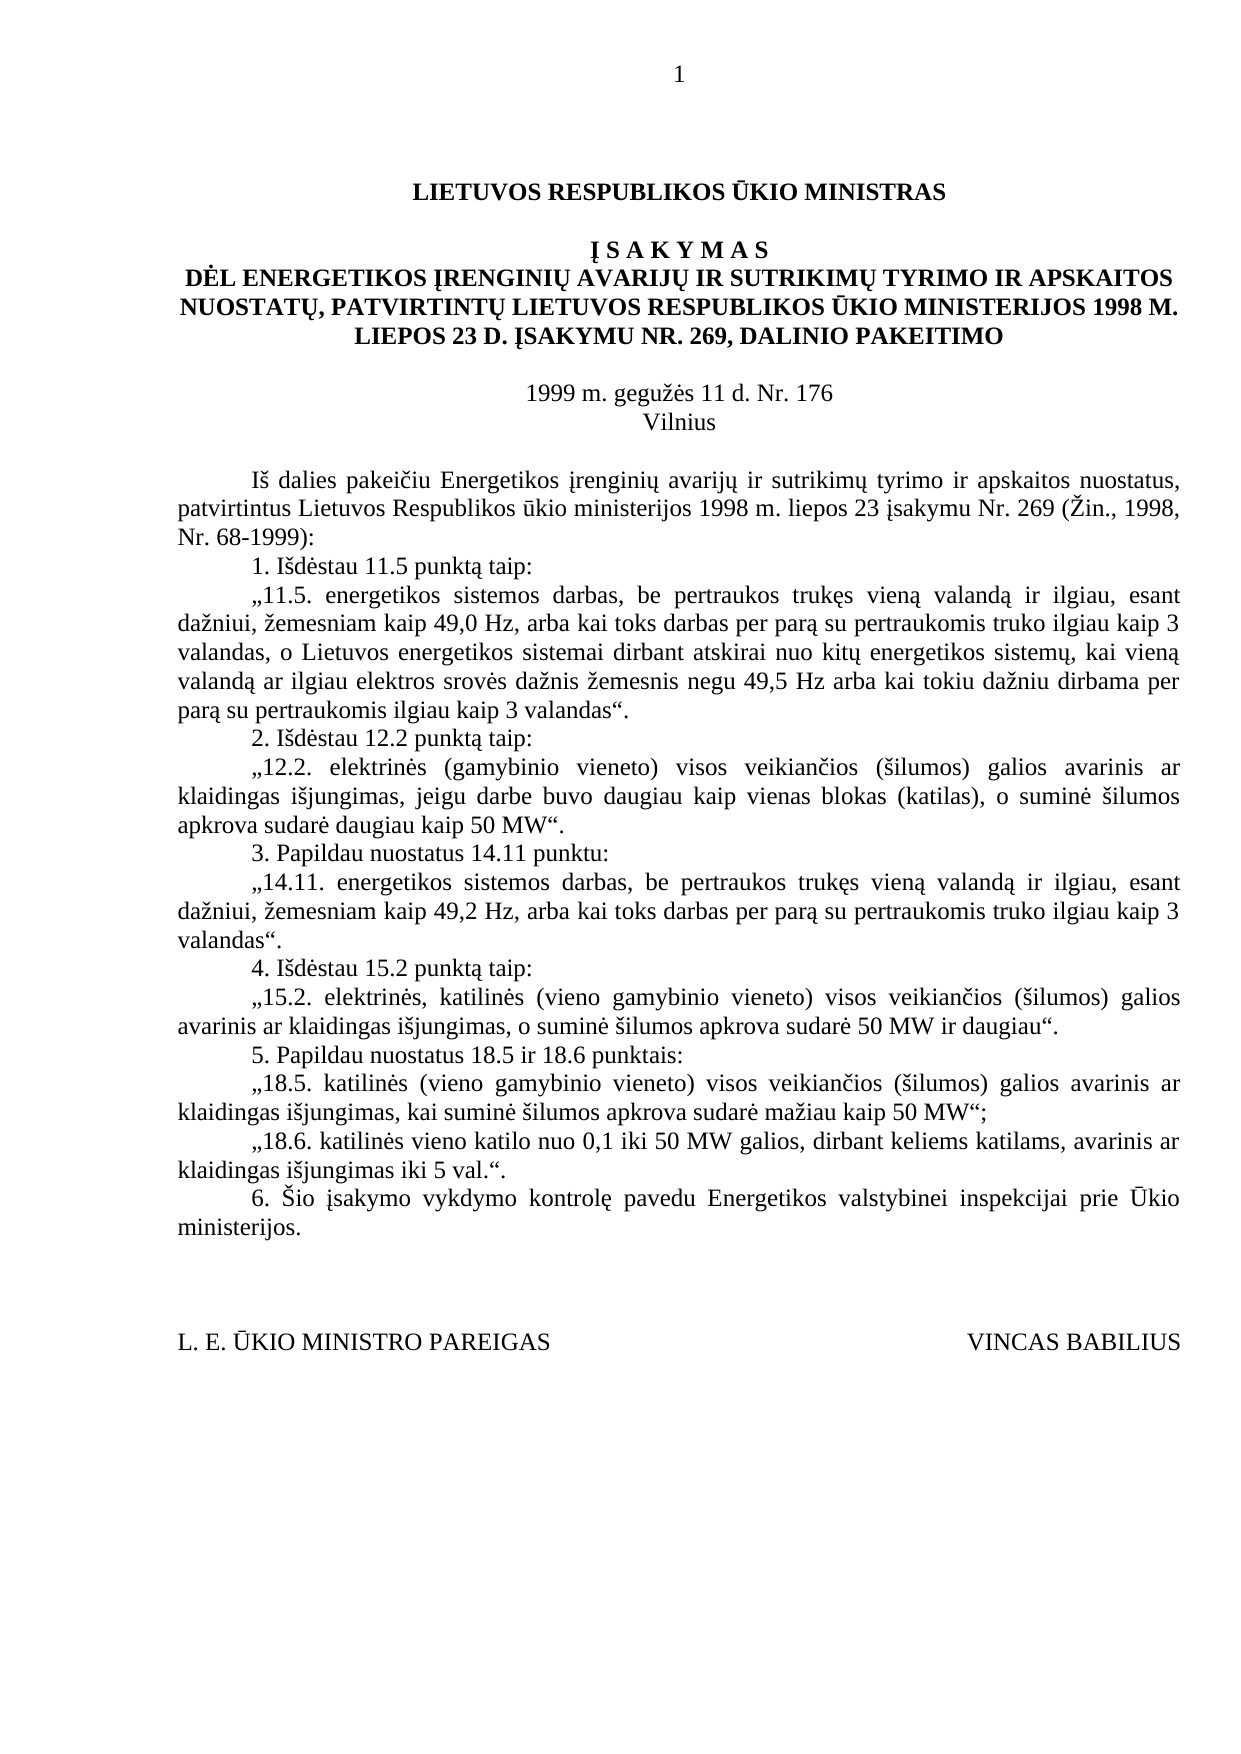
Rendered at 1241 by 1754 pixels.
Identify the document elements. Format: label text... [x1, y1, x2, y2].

text 5. Papildau nuostatus 18.5 ir 18.6 punktais: [177, 1040, 1181, 1068]
text „12.2. elektrinės (gamybinio vieneto) visos veikiančios (šilumos) galios avarinis ar klaidingas išjungimas, jeigu darbe buvo daugiau kaip vienas blokas (katilas), o suminė šilumos apkrova sudarė daugiau kaip 50 MW“. [177, 752, 1181, 838]
text L. E. ūkio ministro pareigas Vincas Babilius [177, 1327, 1181, 1356]
text 1. Išdėstau 11.5 punktą taip: [177, 551, 1181, 580]
text LIETUVOS RESPUBLIKOS ŪKIO MINISTRAS [177, 177, 1181, 206]
text „14.11. energetikos sistemos darbas, be pertraukos trukęs vieną valandą ir ilgiau, esant dažniui, žemesniam kaip 49,2 Hz, arba kai toks darbas per parą su pertraukomis truko ilgiau kaip 3 valandas“. [177, 867, 1181, 953]
text „15.2. elektrinės, katilinės (vieno gamybinio vieneto) visos veikiančios (šilumos) galios avarinis ar klaidingas išjungimas, o suminė šilumos apkrova sudarė 50 MW ir daugiau“. [177, 982, 1181, 1040]
text 4. Išdėstau 15.2 punktą taip: [177, 953, 1181, 982]
text Į S A K Y M A S [177, 235, 1181, 263]
text Iš dalies pakeičiu Energetikos įrenginių avarijų ir sutrikimų tyrimo ir apskaitos nuostatus, patvirtintus Lietuvos Respublikos ūkio ministerijos 1998 m. liepos 23 įsakymu Nr. 269 (Žin., 1998, Nr. 68‑1999): [177, 465, 1181, 551]
text 3. Papildau nuostatus 14.11 punktu: [177, 838, 1181, 867]
text 2. Išdėstau 12.2 punktą taip: [177, 723, 1181, 752]
text „11.5. energetikos sistemos darbas, be pertraukos trukęs vieną valandą ir ilgiau, esant dažniui, žemesniam kaip 49,0 Hz, arba kai toks darbas per parą su pertraukomis truko ilgiau kaip 3 valandas, o Lietuvos energetikos sistemai dirbant atskirai nuo kitų energetikos sistemų, kai vieną valandą ar ilgiau elektros srovės dažnis žemesnis negu 49,5 Hz arba kai tokiu dažniu dirbama per parą su pertraukomis ilgiau kaip 3 valandas“. [177, 580, 1181, 723]
text „18.6. katilinės vieno katilo nuo 0,1 iki 50 MW galios, dirbant keliems katilams, avarinis ar klaidingas išjungimas iki 5 val.“. [177, 1126, 1181, 1183]
text 6. Šio įsakymo vykdymo kontrolę pavedu Energetikos valstybinei inspekcijai prie Ūkio ministerijos. [177, 1183, 1181, 1241]
text Vilnius [177, 407, 1181, 436]
text „18.5. katilinės (vieno gamybinio vieneto) visos veikiančios (šilumos) galios avarinis ar klaidingas išjungimas, kai suminė šilumos apkrova sudarė mažiau kaip 50 MW“; [177, 1068, 1181, 1126]
text DĖL ENERGETIKOS ĮRENGINIŲ AVARIJŲ IR SUTRIKIMŲ TYRIMO IR APSKAITOS NUOSTATŲ, PATVIRTINTŲ LIETUVOS RESPUBLIKOS ŪKIO MINISTERIJOS 1998 M. LIEPOS 23 D. ĮSAKYMU NR. 269, DALINIO PAKEITIMO [177, 263, 1181, 350]
text 1999 m. gegužės 11 d. Nr. 176 [177, 378, 1181, 407]
